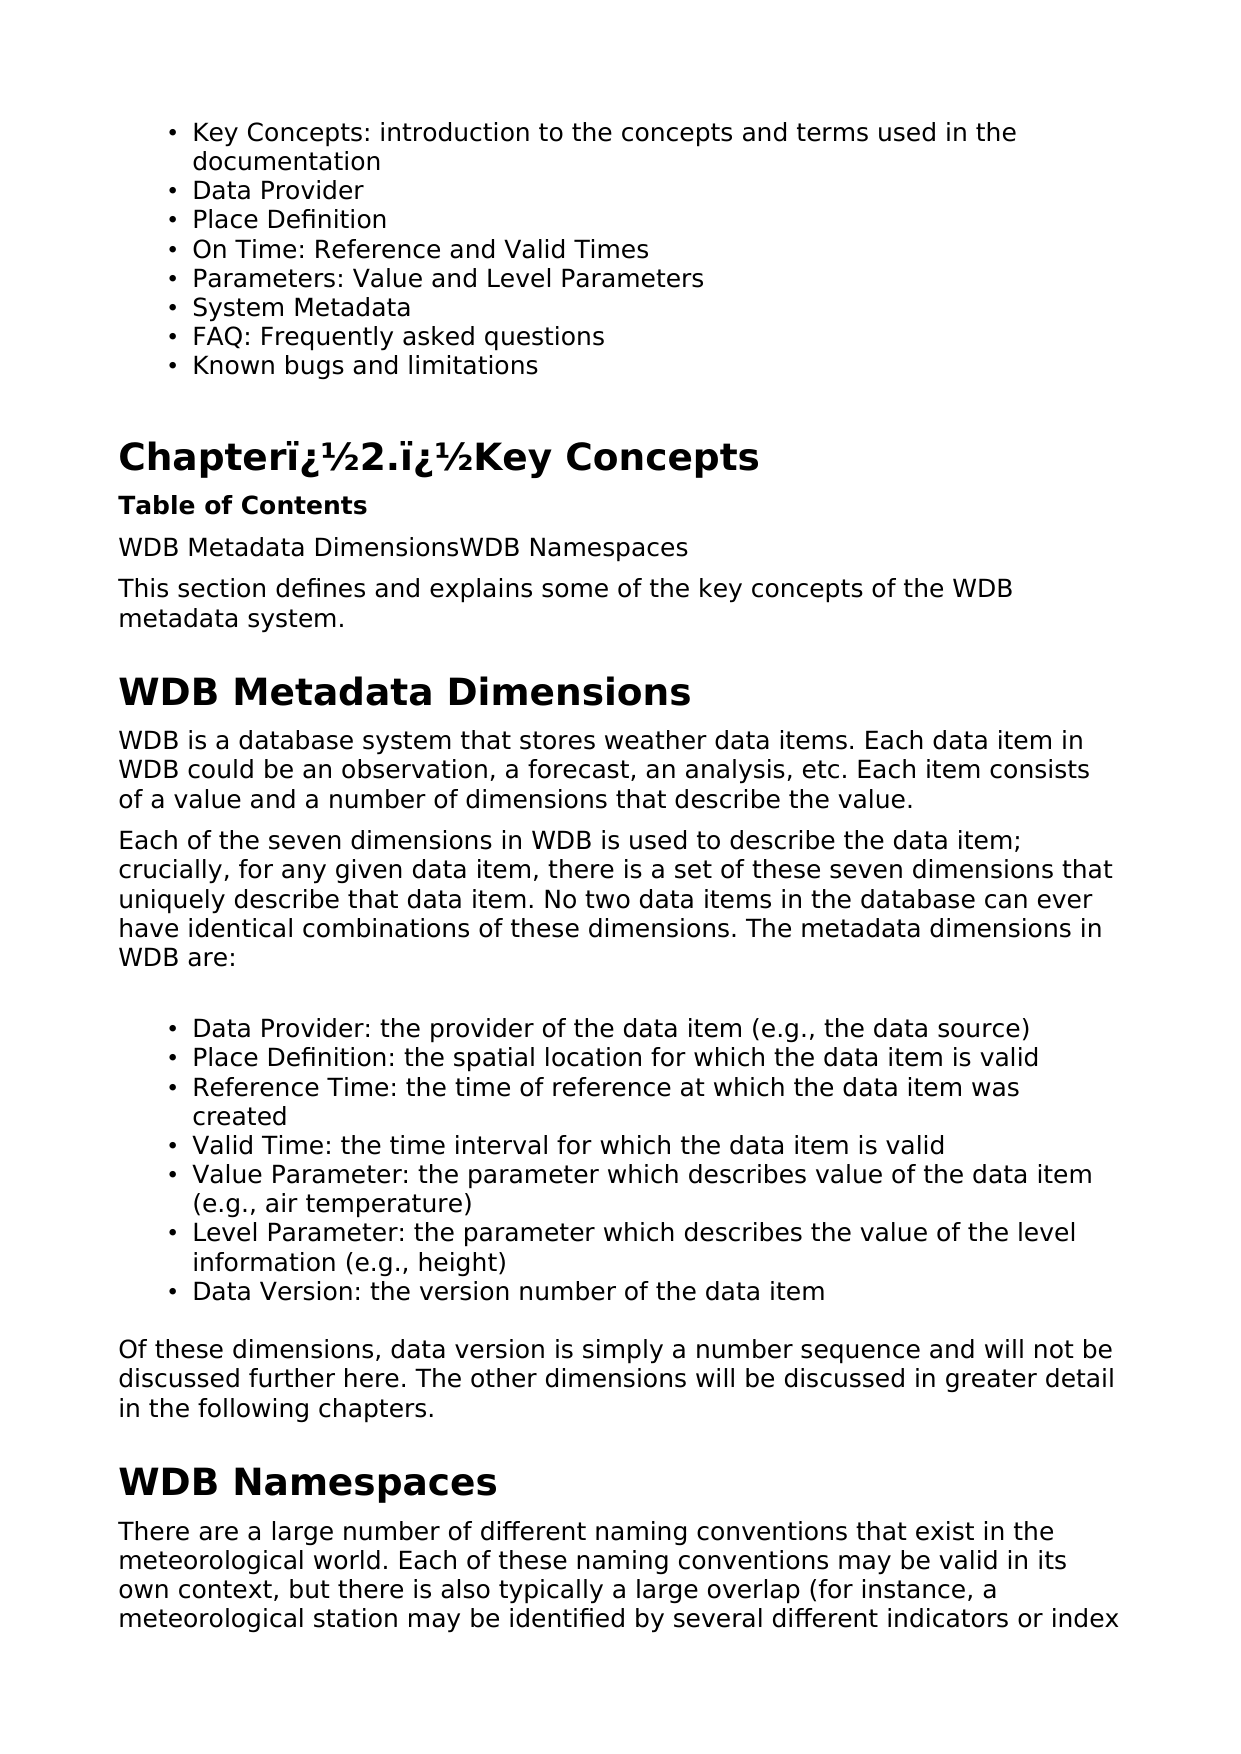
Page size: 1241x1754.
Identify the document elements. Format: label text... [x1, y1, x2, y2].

list Valid Time: the time interval for which the data item is valid [177, 1131, 1122, 1160]
list Value Parameter: the parameter which describes value of the data item (e.g., air temperature) [177, 1160, 1122, 1218]
list Data Provider [177, 176, 1122, 206]
list Data Version: the version number of the data item [177, 1277, 1122, 1306]
list Parameters: Value and Level Parameters [177, 264, 1122, 293]
list Place Definition: the spatial location for which the data item is valid [177, 1043, 1122, 1073]
list Reference Time: the time of reference at which the data item was created [177, 1073, 1122, 1131]
list Key Concepts: introduction to the concepts and terms used in the documentation [177, 118, 1122, 176]
list Level Parameter: the parameter which describes the value of the level information (e.g., height) [177, 1218, 1122, 1277]
text WDB Metadata DimensionsWDB Namespaces [118, 533, 1122, 562]
list Known bugs and limitations [177, 351, 1122, 381]
text WDB is a database system that stores weather data items. Each data item in WDB could be an observation, a forecast, an analysis, etc. Each item consists of a value and a number of dimensions that describe the value. [118, 727, 1122, 814]
subtitle WDB Namespaces [118, 1461, 1122, 1504]
subtitle Chapterï¿½2.ï¿½Key Concepts [118, 435, 1122, 479]
text Table of Contents [118, 491, 1122, 520]
list FAQ: Frequently asked questions [177, 322, 1122, 351]
list System Metadata [177, 293, 1122, 322]
list Place Definition [177, 206, 1122, 235]
subtitle WDB Metadata Dimensions [118, 670, 1122, 714]
text There are a large number of different naming conventions that exist in the meteorological world. Each of these naming conventions may be valid in its own context, but there is also typically a large overlap (for instance, a meteorological station may be identified by several different indicators or index [118, 1517, 1122, 1633]
text This section defines and explains some of the key concepts of the WDB metadata system. [118, 574, 1122, 633]
list On Time: Reference and Valid Times [177, 235, 1122, 264]
text Of these dimensions, data version is simply a number sequence and will not be discussed further here. The other dimensions will be discussed in greater detail in the following chapters. [118, 1336, 1122, 1423]
list Data Provider: the provider of the data item (e.g., the data source) [177, 1014, 1122, 1043]
text Each of the seven dimensions in WDB is used to describe the data item; crucially, for any given data item, there is a set of these seven dimensions that uniquely describe that data item. No two data items in the database can ever have identical combinations of these dimensions. The metadata dimensions in WDB are: [118, 827, 1122, 972]
